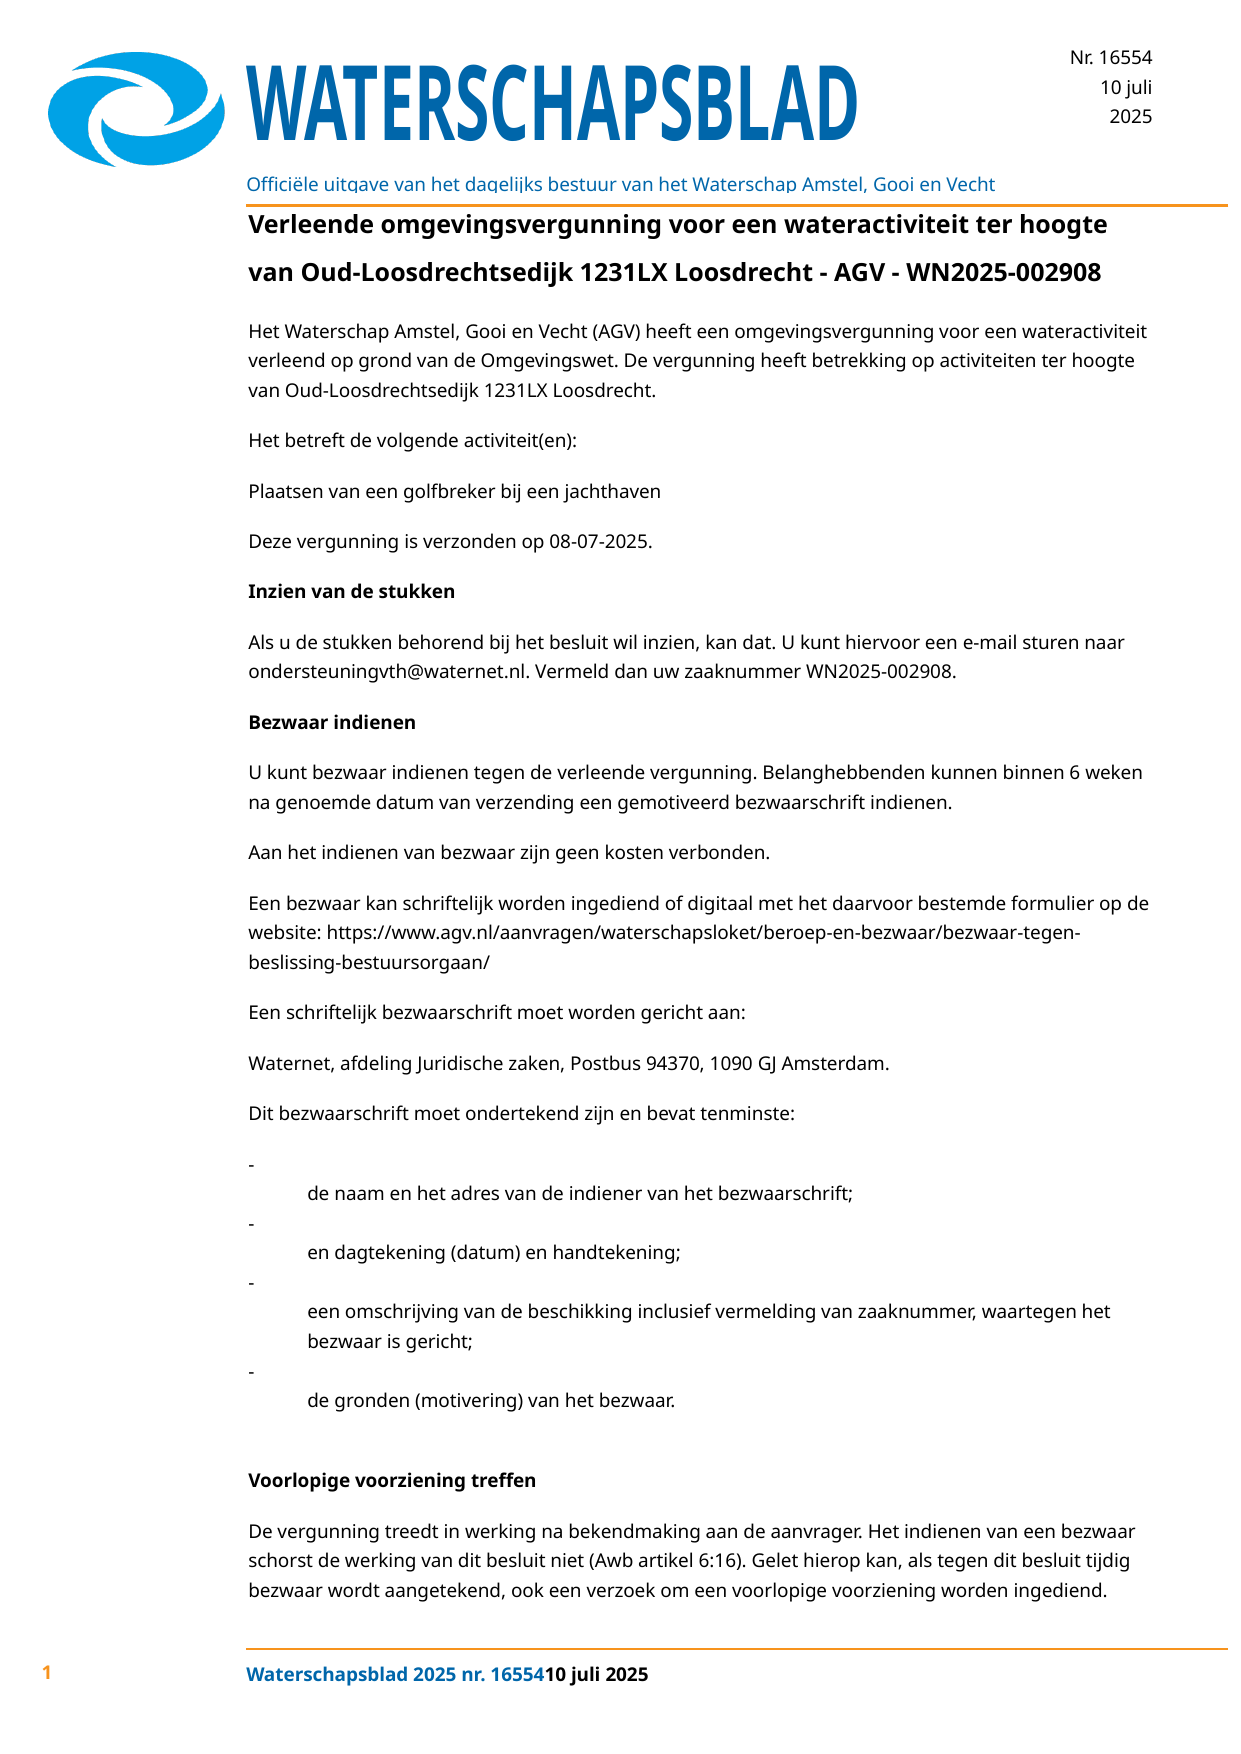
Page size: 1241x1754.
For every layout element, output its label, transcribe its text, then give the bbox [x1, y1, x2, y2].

text Aan het indienen van bezwaar zijn geen kosten verbonden. [248, 839, 1152, 865]
text Voorlopige voorziening treffen [248, 1467, 1152, 1493]
text De vergunning treedt in werking na bekendmaking aan de aanvrager. Het indienen van een bezwaar schorst de werking van dit besluit niet (Awb artikel 6:16). Gelet hierop kan, als tegen dit besluit tijdig bezwaar wordt aangetekend, ook een verzoek om een voorlopige voorziening worden ingediend. [248, 1518, 1152, 1603]
list de gronden (motivering) van het bezwaar. [248, 1387, 1152, 1413]
text Inzien van de stukken [248, 579, 1152, 604]
text Dit bezwaarschrift moet ondertekend zijn en bevat tenminste: [248, 1100, 1152, 1126]
text Een bezwaar kan schriftelijk worden ingediend of digitaal met het daarvoor bestemde formulier op de website: https://www.agv.nl/aanvragen/waterschapsloket/beroep-en-bezwaar/bezwaar-tegen-beslissing-bestuursorgaan/ [248, 890, 1152, 975]
text Deze vergunning is verzonden op 08-07-2025. [248, 528, 1152, 554]
text Waternet, afdeling Juridische zaken, Postbus 94370, 1090 GJ Amsterdam. [248, 1050, 1152, 1076]
list een omschrijving van de beschikking inclusief vermelding van zaaknummer, waartegen het bezwaar is gericht; [248, 1299, 1152, 1354]
text Een schriftelijk bezwaarschrift moet worden gericht aan: [248, 999, 1152, 1025]
text Verleende omgevingsvergunning voor een wateractiviteit ter hoogte van Oud-Loosdrechtsedijk 1231LX Loosdrecht - AGV - WN2025-002908 [248, 207, 1152, 288]
text U kunt bezwaar indienen tegen de verleende vergunning. Belanghebbenden kunnen binnen 6 weken na genoemde datum van verzending een gemotiveerd bezwaarschrift indienen. [248, 759, 1152, 815]
text Bezwaar indienen [248, 709, 1152, 735]
list en dagtekening (datum) en handtekening; [248, 1239, 1152, 1265]
text Het Waterschap Amstel, Gooi en Vecht (AGV) heeft een omgevingsvergunning voor een wateractiviteit verleend op grond van de Omgevingswet. De vergunning heeft betrekking op activiteiten ter hoogte van Oud-Loosdrechtsedijk 1231LX Loosdrecht. [248, 318, 1152, 403]
text Als u de stukken behorend bij het besluit wil inzien, kan dat. U kunt hiervoor een e-mail sturen naar ondersteuningvth@waternet.nl. Vermeld dan uw zaaknummer WN2025-002908. [248, 629, 1152, 684]
text Plaatsen van een golfbreker bij een jachthaven [248, 478, 1152, 504]
picture [41, 47, 231, 172]
list de naam en het adres van de indiener van het bezwaarschrift; [248, 1180, 1152, 1206]
text Het betreft de volgende activiteit(en): [248, 427, 1152, 453]
